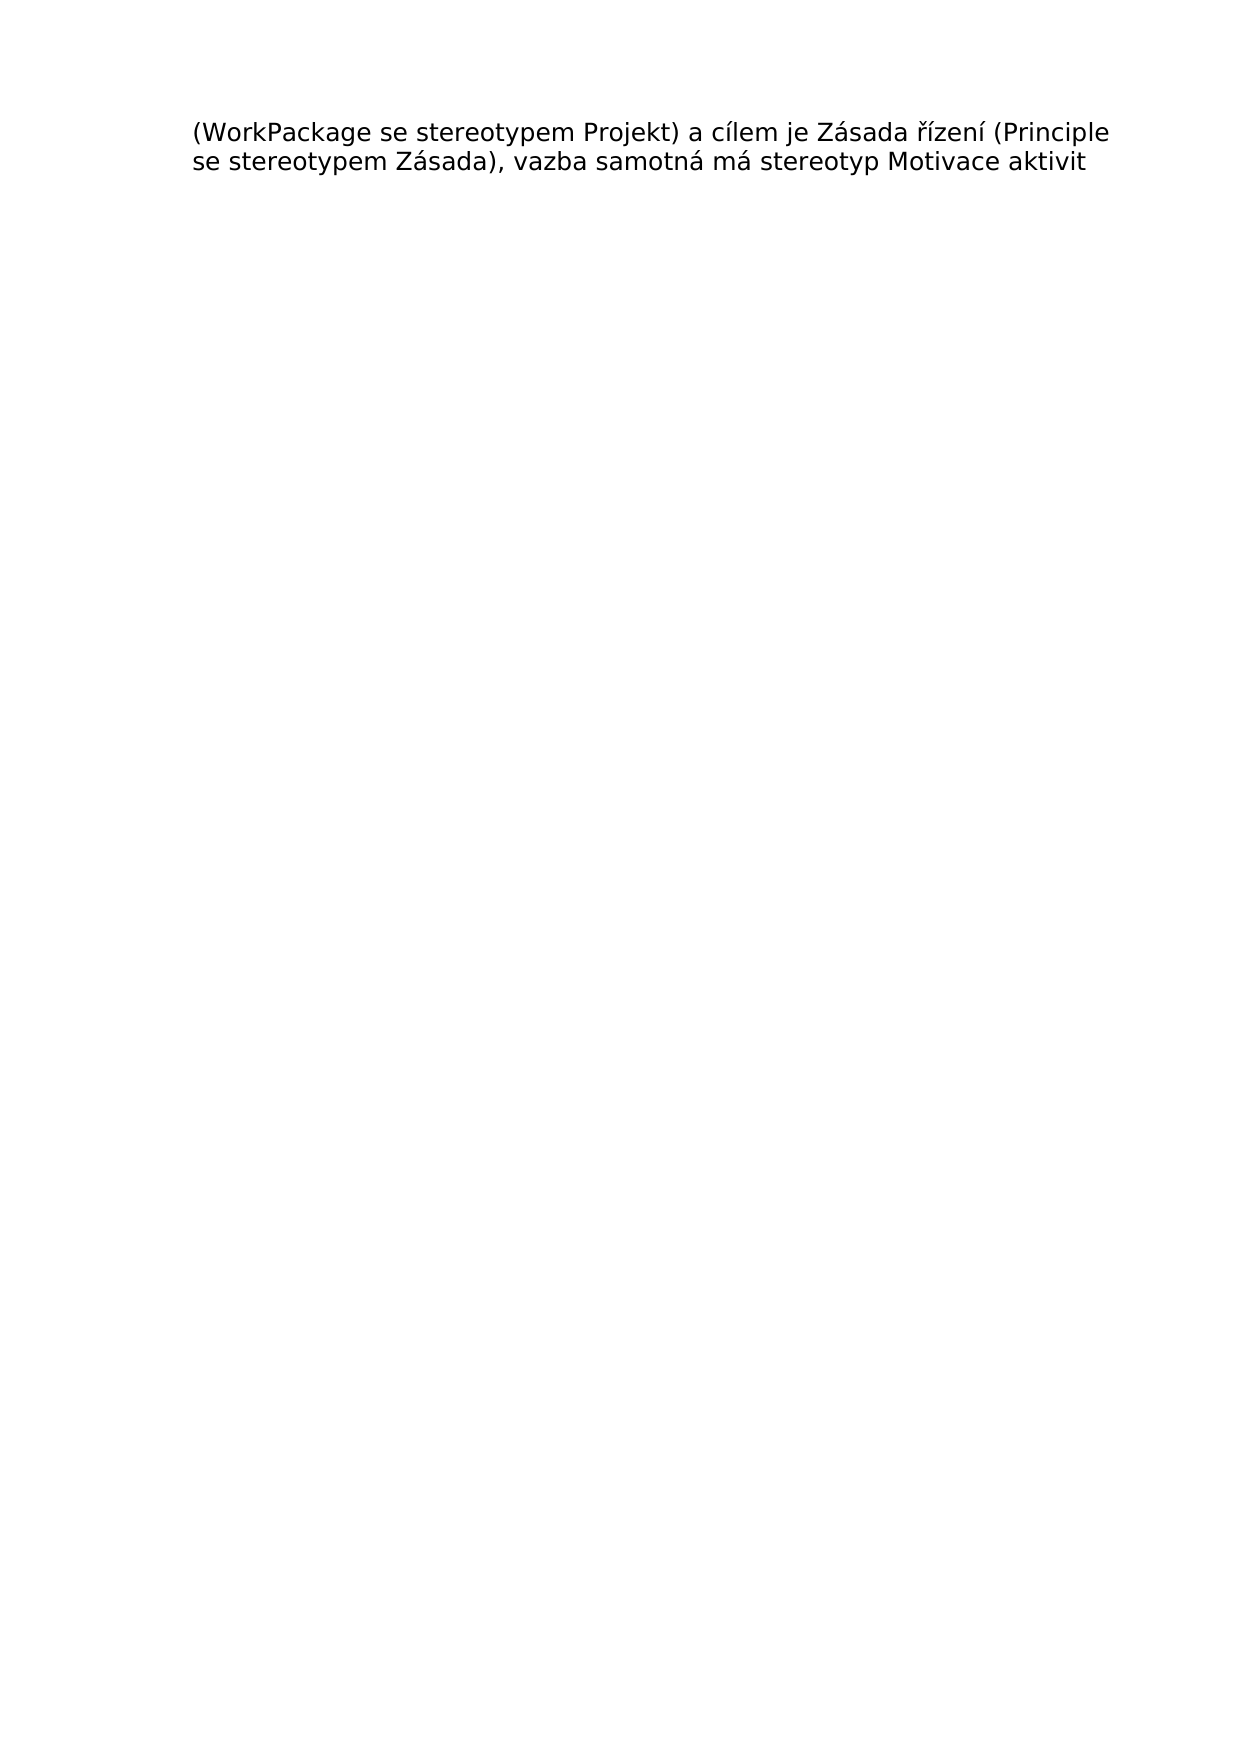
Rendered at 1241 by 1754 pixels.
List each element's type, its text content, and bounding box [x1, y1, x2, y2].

list (WorkPackage se stereotypem Projekt) a cílem je Zásada řízení (Principle se stereotypem Zásada), vazba samotná má stereotyp Motivace aktivit [177, 118, 1122, 176]
